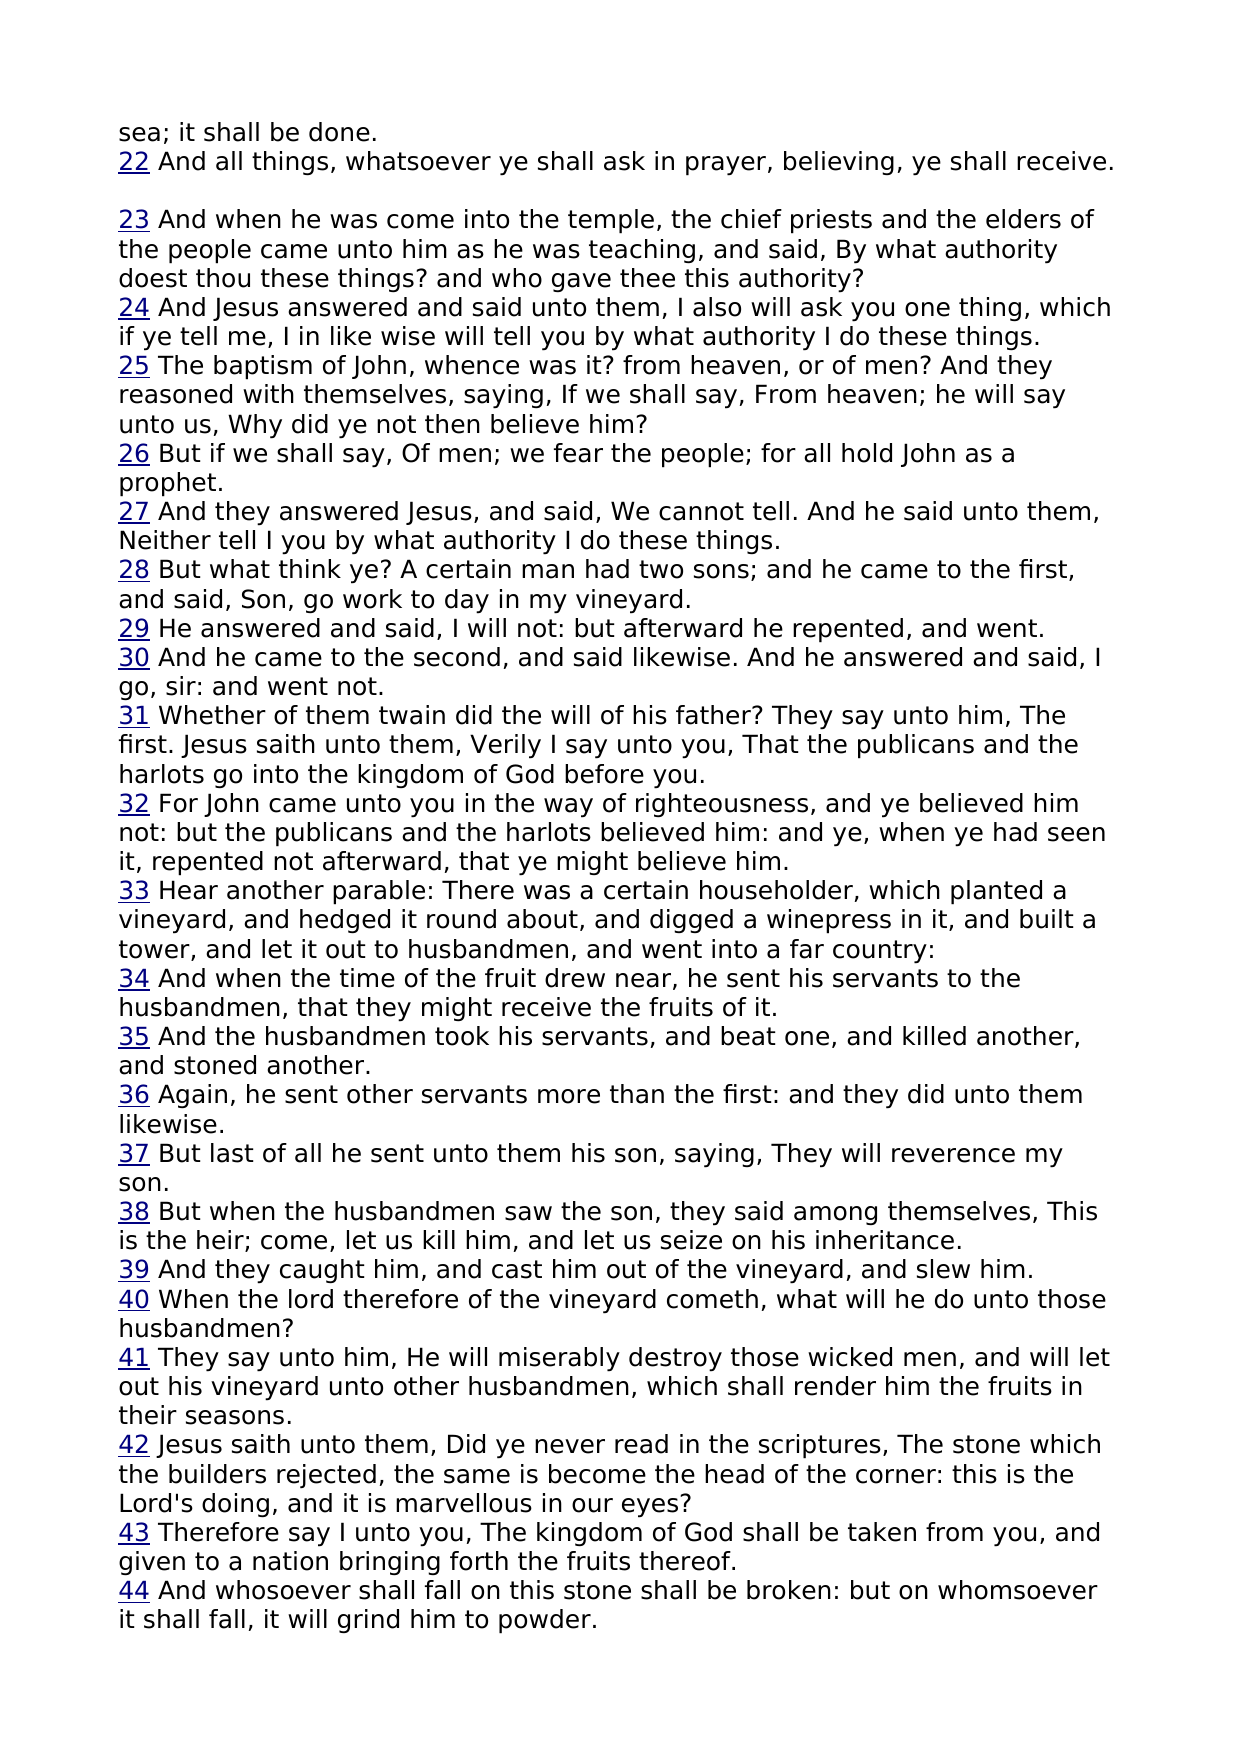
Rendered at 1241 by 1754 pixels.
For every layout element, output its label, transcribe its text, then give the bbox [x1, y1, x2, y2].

text sea; it shall be done. 22 And all things, whatsoever ye shall ask in prayer, believing, ye shall receive. 23 And when he was come into the temple, the chief priests and the elders of the people came unto him as he was teaching, and said, By what authority doest thou these things? and who gave thee this authority? 24 And Jesus answered and said unto them, I also will ask you one thing, which if ye tell me, I in like wise will tell you by what authority I do these things. 25 The baptism of John, whence was it? from heaven, or of men? And they reasoned with themselves, saying, If we shall say, From heaven; he will say unto us, Why did ye not then believe him? 26 But if we shall say, Of men; we fear the people; for all hold John as a prophet. 27 And they answered Jesus, and said, We cannot tell. And he said unto them, Neither tell I you by what authority I do these things. 28 But what think ye? A certain man had two sons; and he came to the first, and said, Son, go work to day in my vineyard. 29 He answered and said, I will not: but afterward he repented, and went. 30 And he came to the second, and said likewise. And he answered and said, I go, sir: and went not. 31 Whether of them twain did the will of his father? They say unto him, The first. Jesus saith unto them, Verily I say unto you, That the publicans and the harlots go into the kingdom of God before you. 32 For John came unto you in the way of righteousness, and ye believed him not: but the publicans and the harlots believed him: and ye, when ye had seen it, repented not afterward, that ye might believe him. 33 Hear another parable: There was a certain householder, which planted a vineyard, and hedged it round about, and digged a winepress in it, and built a tower, and let it out to husbandmen, and went into a far country: 34 And when the time of the fruit drew near, he sent his servants to the husbandmen, that they might receive the fruits of it. 35 And the husbandmen took his servants, and beat one, and killed another, and stoned another. 36 Again, he sent other servants more than the first: and they did unto them likewise. 37 But last of all he sent unto them his son, saying, They will reverence my son. 38 But when the husbandmen saw the son, they said among themselves, This is the heir; come, let us kill him, and let us seize on his inheritance. 39 And they caught him, and cast him out of the vineyard, and slew him. 40 When the lord therefore of the vineyard cometh, what will he do unto those husbandmen? 41 They say unto him, He will miserably destroy those wicked men, and will let out his vineyard unto other husbandmen, which shall render him the fruits in their seasons. 42 Jesus saith unto them, Did ye never read in the scriptures, The stone which the builders rejected, the same is become the head of the corner: this is the Lord's doing, and it is marvellous in our eyes? 43 Therefore say I unto you, The kingdom of God shall be taken from you, and given to a nation bringing forth the fruits thereof. 44 And whosoever shall fall on this stone shall be broken: but on whomsoever it shall fall, it will grind him to powder. [118, 118, 1122, 1635]
